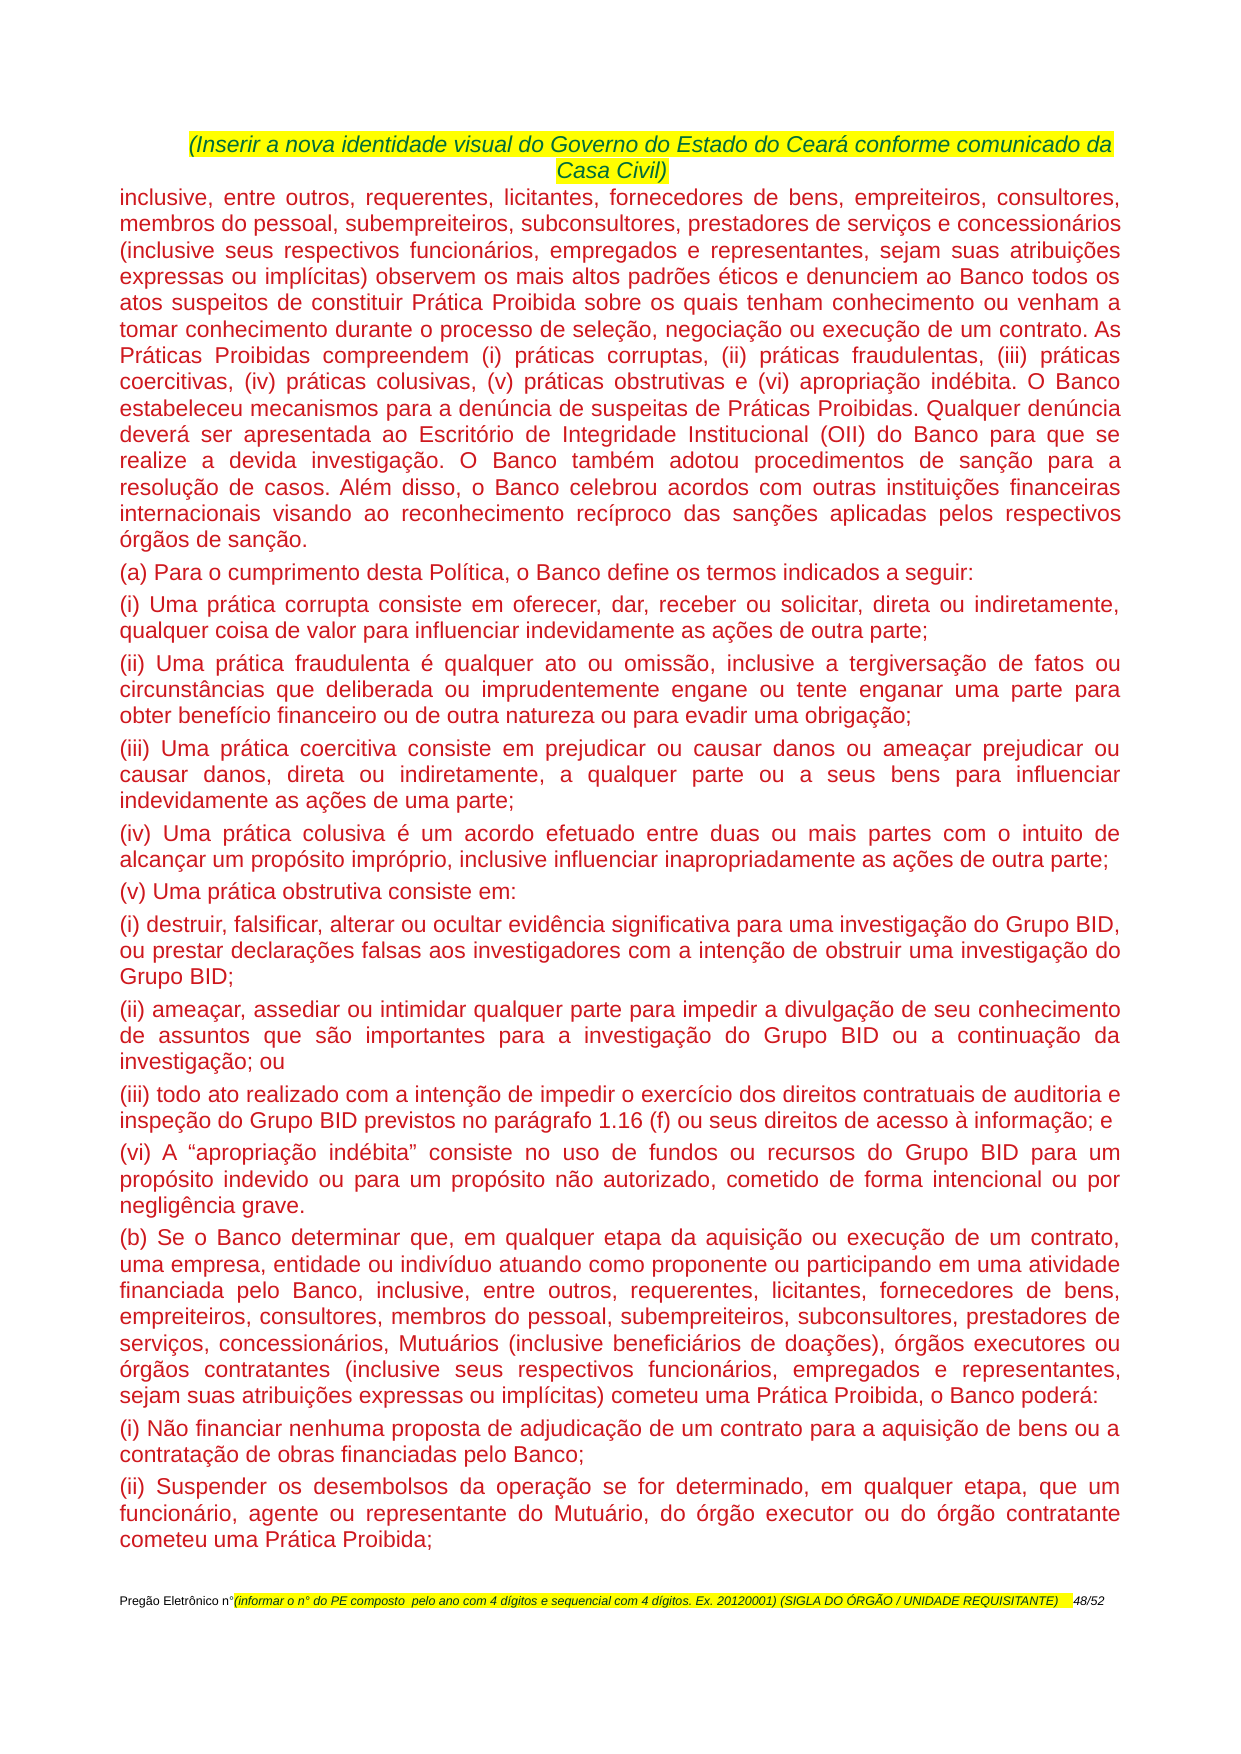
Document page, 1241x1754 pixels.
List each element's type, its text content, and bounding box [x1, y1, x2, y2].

text (iii) todo ato realizado com a intenção de impedir o exercício dos direitos contratuais de auditoria e inspeção do Grupo BID previstos no parágrafo 1.16 (f) ou seus direitos de acesso à informação; e [119, 1081, 1121, 1133]
text (iii) Uma prática coercitiva consiste em prejudicar ou causar danos ou ameaçar prejudicar ou causar danos, direta ou indiretamente, a qualquer parte ou a seus bens para influenciar indevidamente as ações de uma parte; [119, 735, 1121, 814]
text (vi) A “apropriação indébita” consiste no uso de fundos ou recursos do Grupo BID para um propósito indevido ou para um propósito não autorizado, cometido de forma intencional ou por negligência grave. [119, 1139, 1121, 1218]
text (ii) Uma prática fraudulenta é qualquer ato ou omissão, inclusive a tergiversação de fatos ou circunstâncias que deliberada ou imprudentemente engane ou tente enganar uma parte para obter benefício financeiro ou de outra natureza ou para evadir uma obrigação; [119, 650, 1121, 729]
text (iv) Uma prática colusiva é um acordo efetuado entre duas ou mais partes com o intuito de alcançar um propósito impróprio, inclusive influenciar inapropriadamente as ações de outra parte; [119, 820, 1121, 872]
text (ii) Suspender os desembolsos da operação se for determinado, em qualquer etapa, que um funcionário, agente ou representante do Mutuário, do órgão executor ou do órgão contratante cometeu uma Prática Proibida; [119, 1473, 1121, 1552]
text (i) Uma prática corrupta consiste em oferecer, dar, receber ou solicitar, direta ou indiretamente, qualquer coisa de valor para influenciar indevidamente as ações de outra parte; [119, 591, 1121, 644]
text (a) Para o cumprimento desta Política, o Banco define os termos indicados a seguir: [119, 559, 1121, 585]
text (i) destruir, falsificar, alterar ou ocultar evidência significativa para uma investigação do Grupo BID, ou prestar declarações falsas aos investigadores com a intenção de obstruir uma investigação do Grupo BID; [119, 911, 1121, 990]
text (b) Se o Banco determinar que, em qualquer etapa da aquisição ou execução de um contrato, uma empresa, entidade ou indivíduo atuando como proponente ou participando em uma atividade financiada pelo Banco, inclusive, entre outros, requerentes, licitantes, fornecedores de bens, empreiteiros, consultores, membros do pessoal, subempreiteiros, subconsultores, prestadores de serviços, concessionários, Mutuários (inclusive beneficiários de doações), órgãos executores ou órgãos contratantes (inclusive seus respectivos funcionários, empregados e representantes, sejam suas atribuições expressas ou implícitas) cometeu uma Prática Proibida, o Banco poderá: [119, 1224, 1121, 1409]
text (v) Uma prática obstrutiva consiste em: [119, 878, 1121, 905]
text (i) Não financiar nenhuma proposta de adjudicação de um contrato para a aquisição de bens ou a contratação de obras financiadas pelo Banco; [119, 1415, 1121, 1467]
text inclusive, entre outros, requerentes, licitantes, fornecedores de bens, empreiteiros, consultores, membros do pessoal, subempreiteiros, subconsultores, prestadores de serviços e concessionários (inclusive seus respectivos funcionários, empregados e representantes, sejam suas atribuições expressas ou implícitas) observem os mais altos padrões éticos e denunciem ao Banco todos os atos suspeitos de constituir Prática Proibida sobre os quais tenham conhecimento ou venham a tomar conhecimento durante o processo de seleção, negociação ou execução de um contrato. As Práticas Proibidas compreendem (i) práticas corruptas, (ii) práticas fraudulentas, (iii) práticas coercitivas, (iv) práticas colusivas, (v) práticas obstrutivas e (vi) apropriação indébita. O Banco estabeleceu mecanismos para a denúncia de suspeitas de Práticas Proibidas. Qualquer denúncia deverá ser apresentada ao Escritório de Integridade Institucional (OII) do Banco para que se realize a devida investigação. O Banco também adotou procedimentos de sanção para a resolução de casos. Além disso, o Banco celebrou acordos com outras instituições financeiras internacionais visando ao reconhecimento recíproco das sanções aplicadas pelos respectivos órgãos de sanção. [119, 184, 1121, 553]
text (ii) ameaçar, assediar ou intimidar qualquer parte para impedir a divulgação de seu conhecimento de assuntos que são importantes para a investigação do Grupo BID ou a continuação da investigação; ou [119, 996, 1121, 1075]
